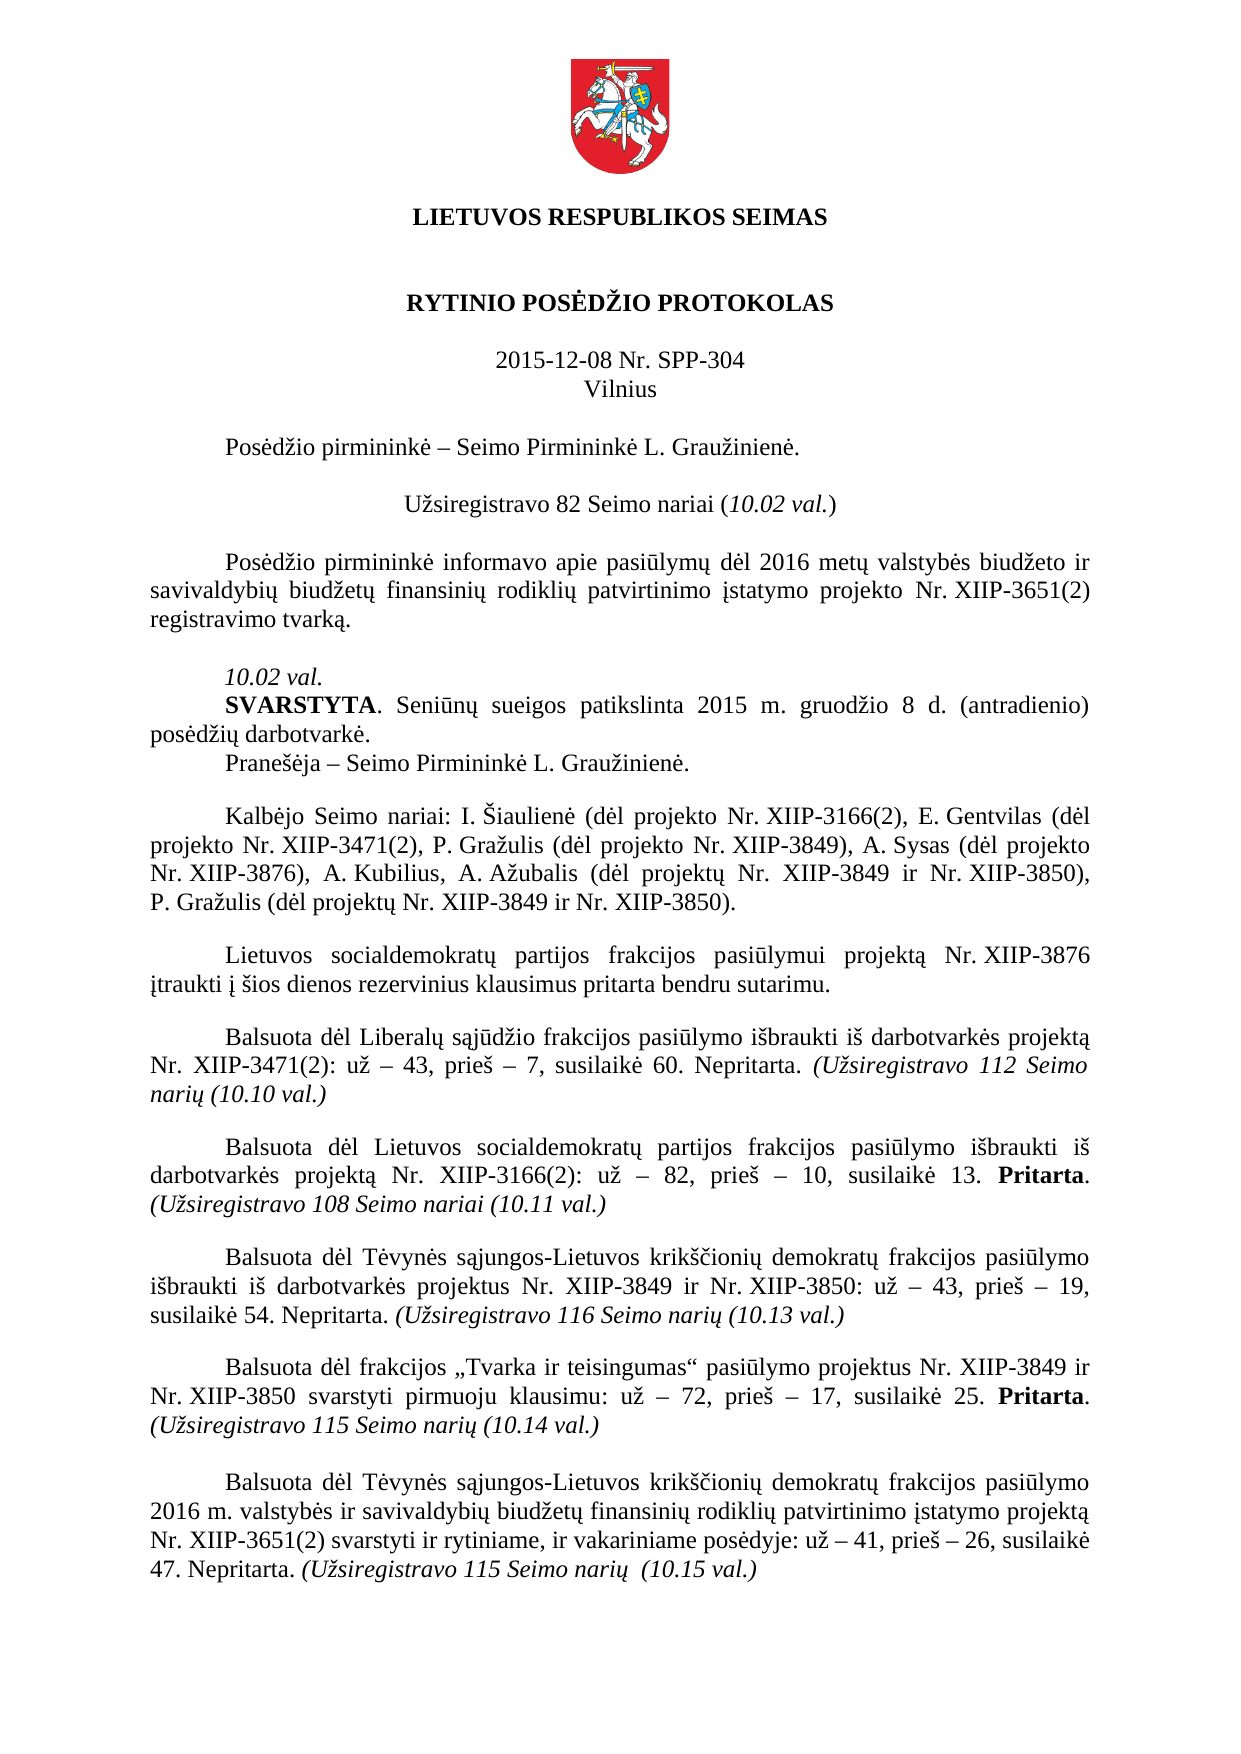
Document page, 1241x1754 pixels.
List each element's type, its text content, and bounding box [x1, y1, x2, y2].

text Pranešėja – Seimo Pirmininkė L. Graužinienė. [150, 748, 1090, 777]
text LIETUVOS RESPUBLIKOS SEIMAS [150, 202, 1090, 231]
text SVARSTYTA. Seniūnų sueigos patikslinta 2015 m. gruodžio 8 d. (antradienio) posėdžių darbotvarkė. [150, 691, 1090, 748]
text Balsuota dėl Tėvynės sąjungos-Lietuvos krikščionių demokratų frakcijos pasiūlymo išbraukti iš darbotvarkės projektus Nr. XIIP-3849 ir Nr. XIIP-3850: už – 43, prieš – 19, susilaikė 54. Nepritarta. (Užsiregistravo 116 Seimo narių (10.13 val.) [150, 1242, 1090, 1328]
text Balsuota dėl frakcijos „Tvarka ir teisingumas“ pasiūlymo projektus Nr. XIIP-3849 ir Nr. XIIP-3850 svarstyti pirmuoju klausimu: už – 72, prieš – 17, susilaikė 25. Pritarta. (Užsiregistravo 115 Seimo narių (10.14 val.) [150, 1352, 1090, 1439]
text 10.02 val. [150, 662, 1090, 691]
text Balsuota dėl Lietuvos socialdemokratų partijos frakcijos pasiūlymo išbraukti iš darbotvarkės projektą Nr. XIIP-3166(2): už – 82, prieš – 10, susilaikė 13. Pritarta. (Užsiregistravo 108 Seimo nariai (10.11 val.) [150, 1132, 1090, 1218]
text Kalbėjo Seimo nariai: I. Šiaulienė (dėl projekto Nr. XIIP-3166(2), E. Gentvilas (dėl projekto Nr. XIIP-3471(2), P. Gražulis (dėl projekto Nr. XIIP-3849), A. Sysas (dėl projekto Nr. XIIP-3876), A. Kubilius, A. Ažubalis (dėl projektų Nr. XIIP-3849 ir Nr. XIIP-3850), P. Gražulis (dėl projektų Nr. XIIP-3849 ir Nr. XIIP-3850). [150, 801, 1090, 916]
text Lietuvos socialdemokratų partijos frakcijos pasiūlymui projektą Nr. XIIP-3876 įtraukti į šios dienos rezervinius klausimus pritarta bendru sutarimu. [150, 940, 1090, 997]
text Vilnius [150, 374, 1090, 403]
text Balsuota dėl Tėvynės sąjungos-Lietuvos krikščionių demokratų frakcijos pasiūlymo 2016 m. valstybės ir savivaldybių biudžetų finansinių rodiklių patvirtinimo įstatymo projektą Nr. XIIP-3651(2) svarstyti ir rytiniame, ir vakariniame posėdyje: už – 41, prieš – 26, susilaikė 47. Nepritarta. (Užsiregistravo 115 Seimo narių (10.15 val.) [150, 1467, 1090, 1582]
text Posėdžio pirmininkė informavo apie pasiūlymų dėl 2016 metų valstybės biudžeto ir savivaldybių biudžetų finansinių rodiklių patvirtinimo įstatymo projekto Nr. XIIP-3651(2) registravimo tvarką. [150, 547, 1090, 633]
text Užsiregistravo 82 Seimo nariai (10.02 val.) [150, 489, 1090, 518]
text Rytinio POSĖDŽIO PROTOKOLAS [150, 288, 1090, 317]
text Balsuota dėl Liberalų sąjūdžio frakcijos pasiūlymo išbraukti iš darbotvarkės projektą Nr. XIIP-3471(2): už – 43, prieš – 7, susilaikė 60. Nepritarta. (Užsiregistravo 112 Seimo narių (10.10 val.) [150, 1022, 1090, 1108]
text 2015-12-08 Nr. SPP-304 [150, 346, 1090, 374]
text Posėdžio pirmininkė – Seimo Pirmininkė L. Graužinienė. [150, 432, 1090, 461]
